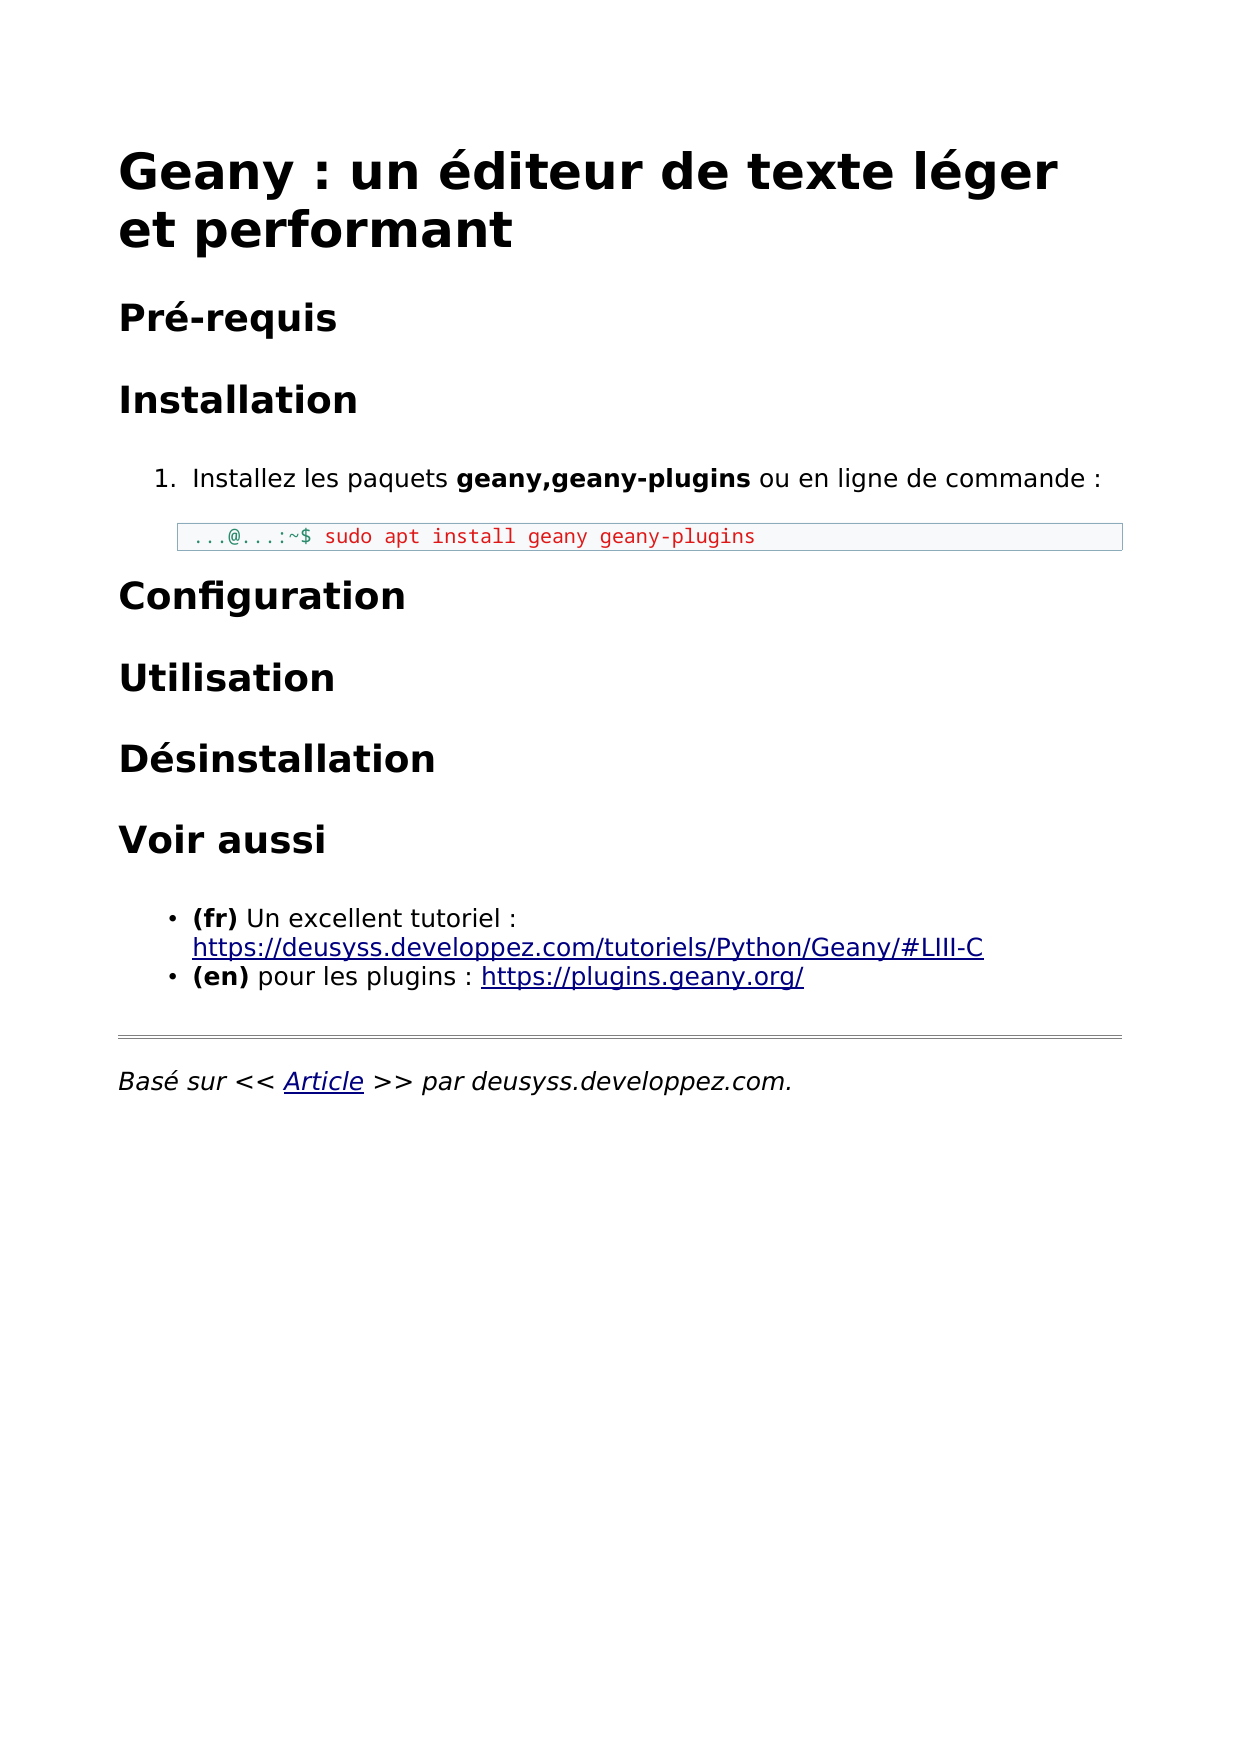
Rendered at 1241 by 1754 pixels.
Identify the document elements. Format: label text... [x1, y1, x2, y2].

subtitle Installation [118, 378, 1122, 422]
subtitle Utilisation [118, 656, 1122, 700]
subtitle Pré-requis [118, 297, 1122, 341]
list (fr) Un excellent tutoriel : https://deusyss.developpez.com/tutoriels/Python/Geany/#LIII-C [177, 904, 1122, 962]
subtitle Geany : un éditeur de texte léger et performant [118, 143, 1122, 259]
list (en) pour les plugins : https://plugins.geany.org/ [177, 962, 1122, 992]
text Basé sur << Article >> par deusyss.developpez.com. [118, 1067, 1122, 1097]
subtitle Configuration [118, 575, 1122, 619]
list Installez les paquets geany,geany-plugins ou en ligne de commande : [177, 464, 1122, 493]
list ...@...:~$ sudo apt install geany geany-plugins [178, 524, 1122, 550]
subtitle Voir aussi [118, 818, 1122, 862]
subtitle Désinstallation [118, 737, 1122, 781]
